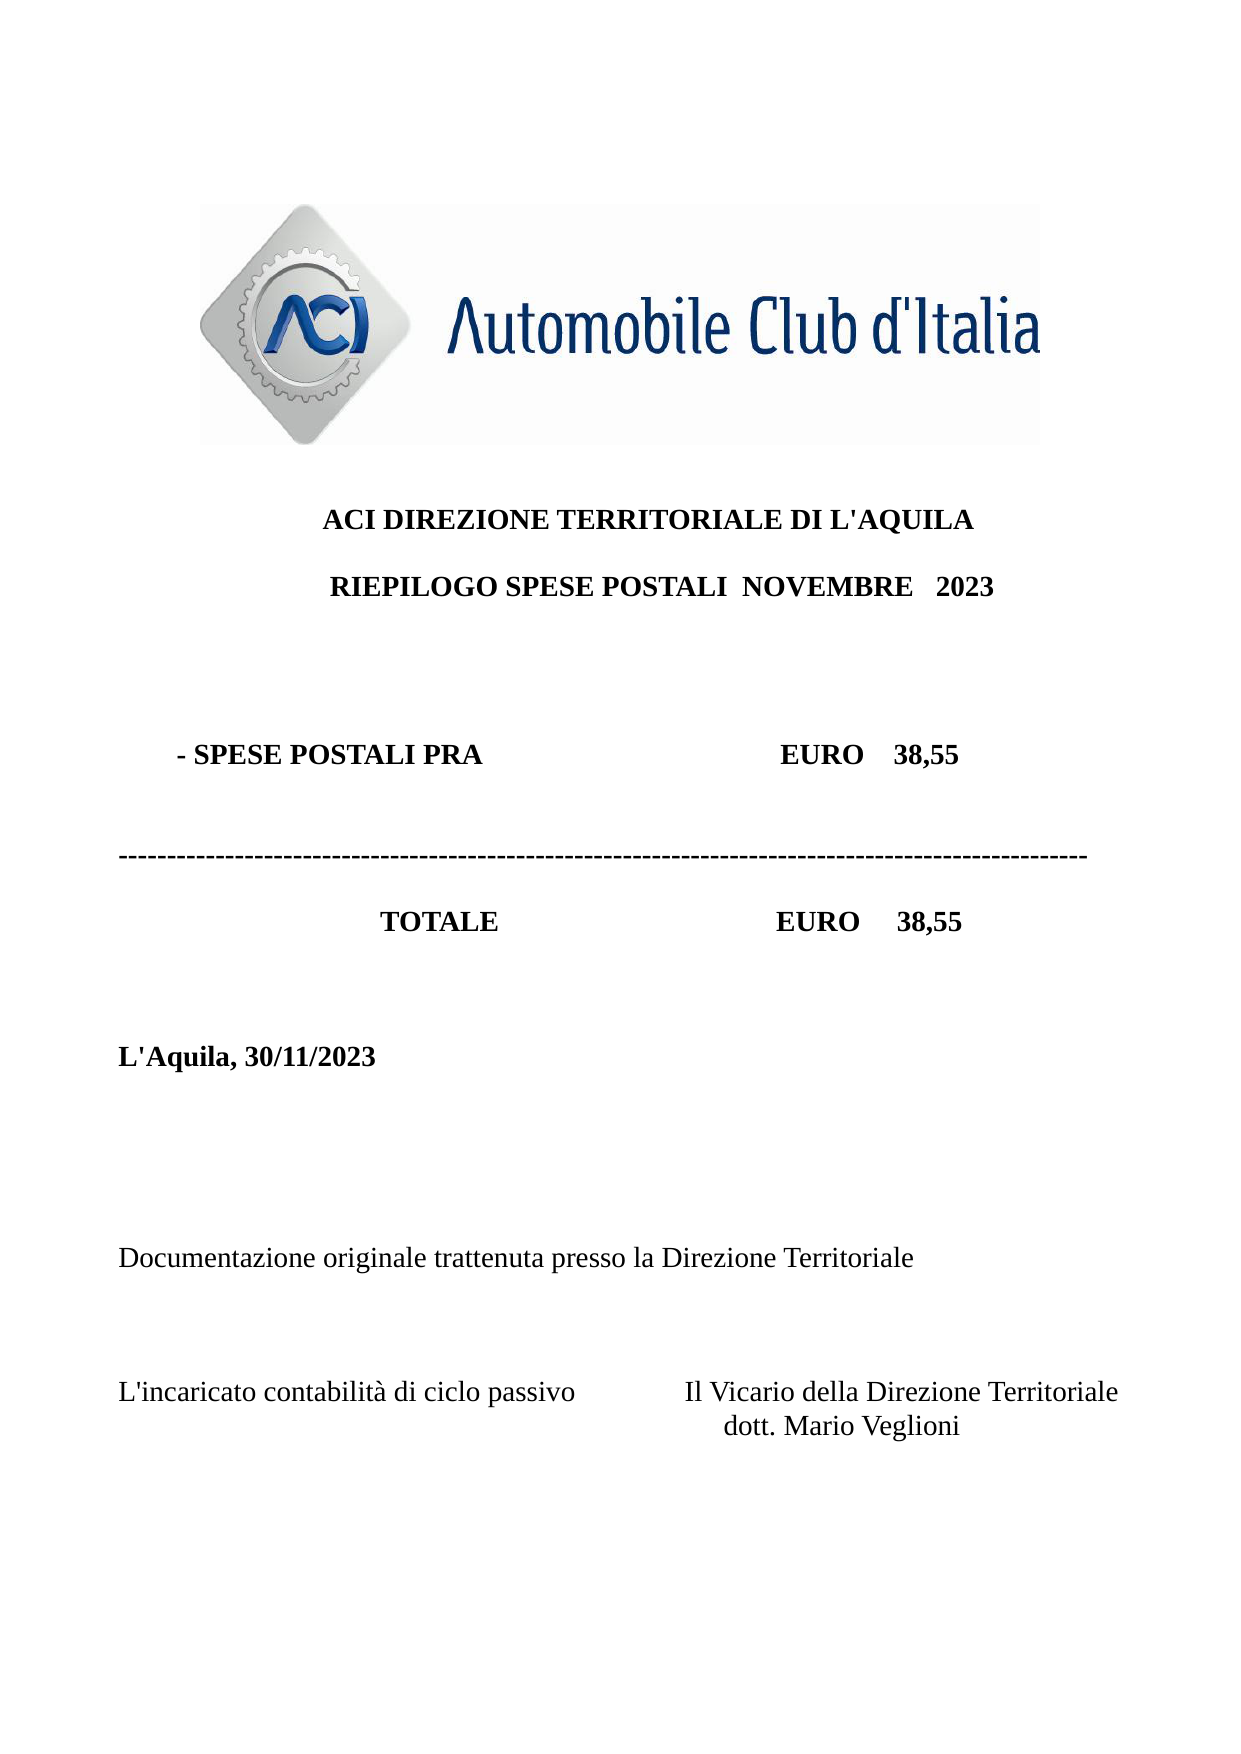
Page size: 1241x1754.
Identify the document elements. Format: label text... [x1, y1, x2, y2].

text - SPESE POSTALI PRA EURO 38,55 [118, 737, 1122, 770]
text ACI DIREZIONE TERRITORIALE DI L'AQUILA [118, 502, 1122, 536]
text dott. Mario Veglioni [118, 1408, 1122, 1441]
text L'incaricato contabilità di ciclo passivo Il Vicario della Direzione Territoriale [118, 1374, 1122, 1408]
text L'Aquila, 30/11/2023 [118, 1039, 1122, 1072]
text Documentazione originale trattenuta presso la Direzione Territoriale [118, 1240, 1122, 1273]
text RIEPILOGO SPESE POSTALI NOVEMBRE 2023 [118, 569, 1122, 603]
text ---------------------------------------------------------------------------------------------------- [118, 804, 1122, 871]
text TOTALE EURO 38,55 [118, 904, 1122, 938]
